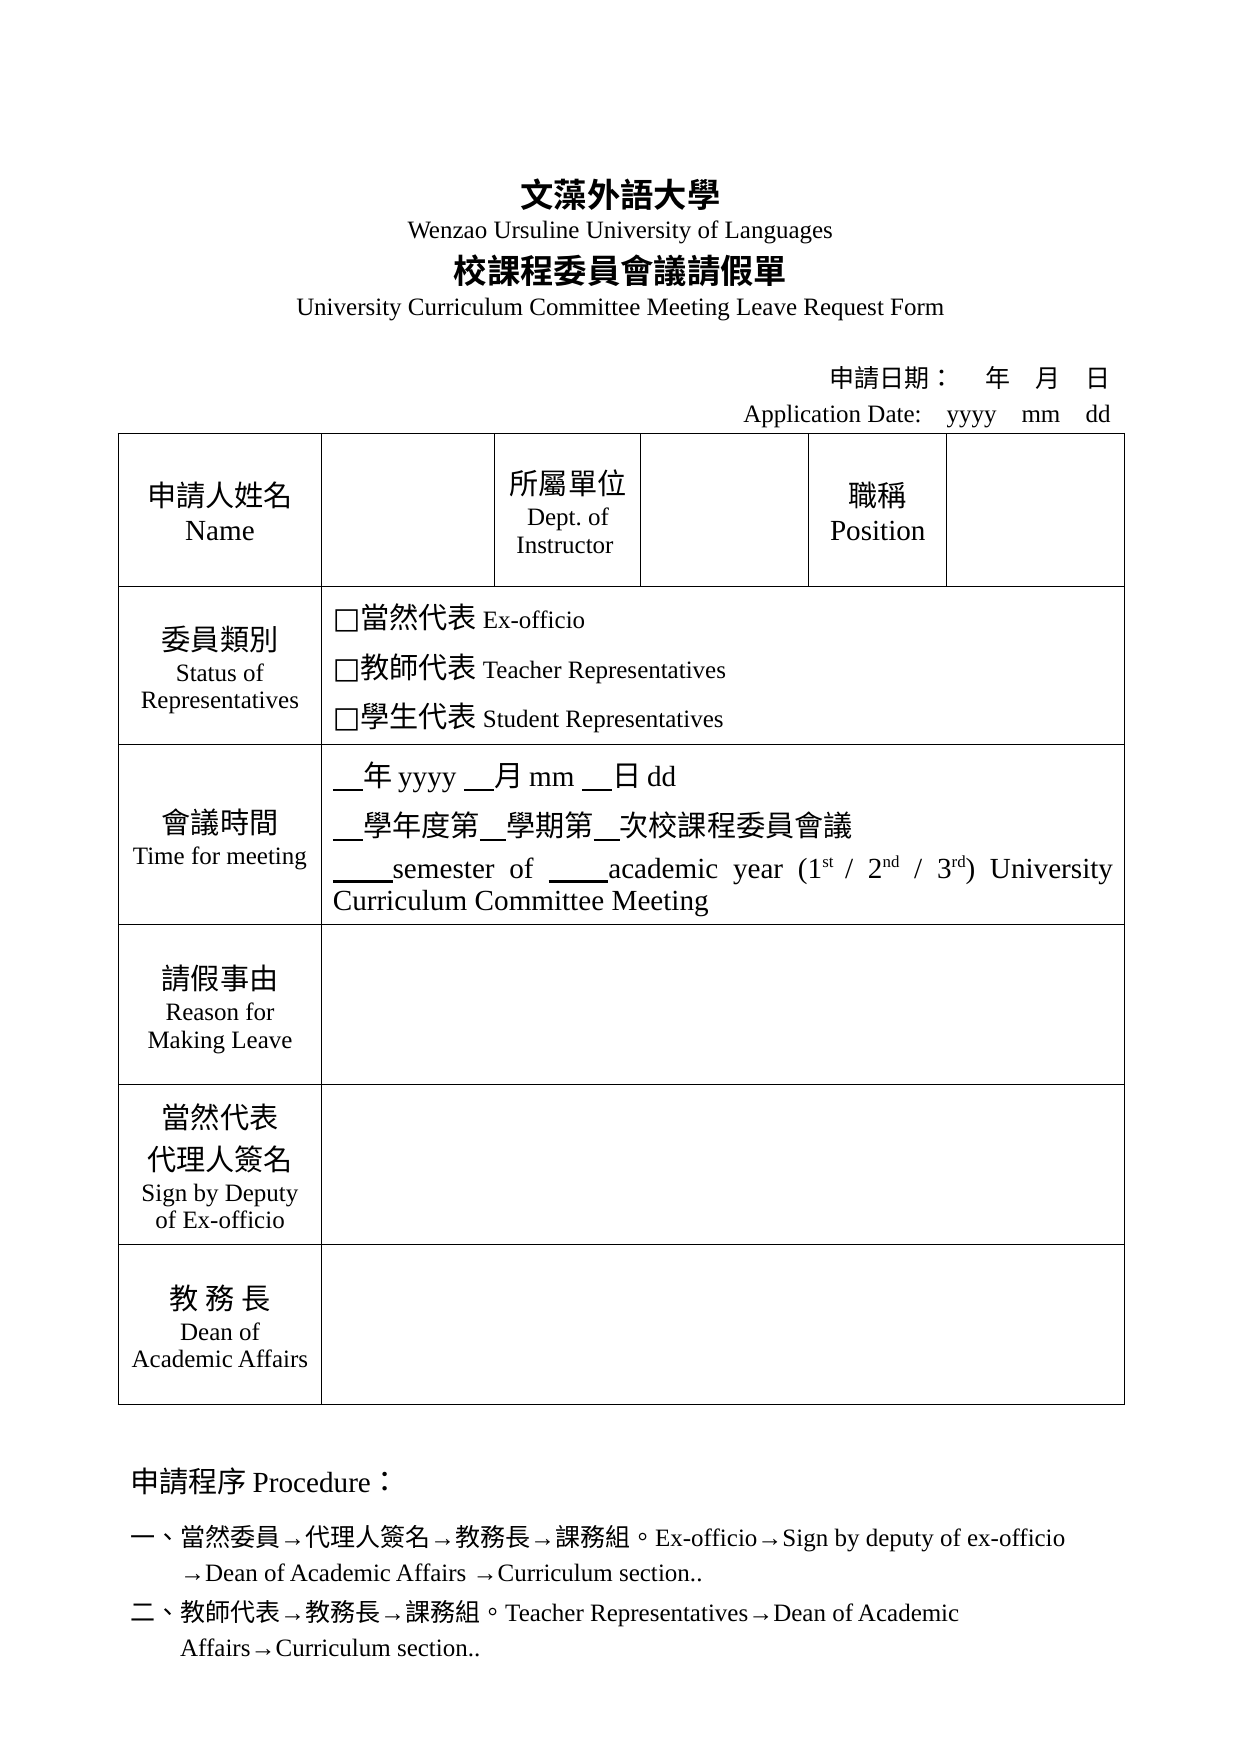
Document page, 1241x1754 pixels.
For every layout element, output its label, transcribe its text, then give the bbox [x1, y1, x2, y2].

text 校課程委員會議請假單 [130, 244, 1110, 293]
table_cell 年yyyy 月mm 日dd 學年度第 學期第 次校課程委員會議 semester of academic year (1st / 2nd / 3rd) University Curriculum Committee Meeting [322, 745, 1124, 924]
table_cell 會議時間 Time for meeting [119, 745, 321, 924]
table_header 職稱 Position [809, 434, 946, 586]
text 文藻外語大學 [130, 168, 1110, 217]
table_cell [322, 925, 1124, 1084]
text 申請程序Procedure： [130, 1442, 1110, 1517]
table_header 申請人姓名Name [119, 434, 321, 586]
table_cell 當然代表 代理人簽名 Sign by Deputy of Ex-officio [119, 1085, 321, 1244]
table_cell [322, 1085, 1124, 1244]
table_cell 教 務 長 Dean of Academic Affairs [119, 1245, 321, 1403]
text Application Date: yyyy mm dd [130, 395, 1110, 433]
table_header 所屬單位 Dept. of Instructor [495, 434, 640, 586]
text Wenzao Ursuline University of Languages [130, 217, 1110, 244]
table_cell □當然代表Ex-officio □教師代表Teacher Representatives □學生代表Student Representatives [322, 587, 1124, 744]
table_cell 委員類別 Status of Representatives [119, 587, 321, 744]
table_header [322, 434, 494, 586]
table_header [947, 434, 1124, 586]
text University Curriculum Committee Meeting Leave Request Form [130, 293, 1110, 320]
table_cell 請假事由 Reason for Making Leave [119, 925, 321, 1084]
text 一、當然委員→代理人簽名→教務長→課務組。Ex-officio→Sign by deputy of ex-officio →Dean of Academic Affairs →Curriculum section.. [130, 1517, 1110, 1592]
table_cell [322, 1245, 1124, 1403]
text 申請日期： 年 月 日 [130, 358, 1110, 395]
text 二、教師代表→教務長→課務組。Teacher Representatives→Dean of Academic Affairs→Curriculum section.. [130, 1592, 1110, 1667]
table_header [641, 434, 808, 586]
